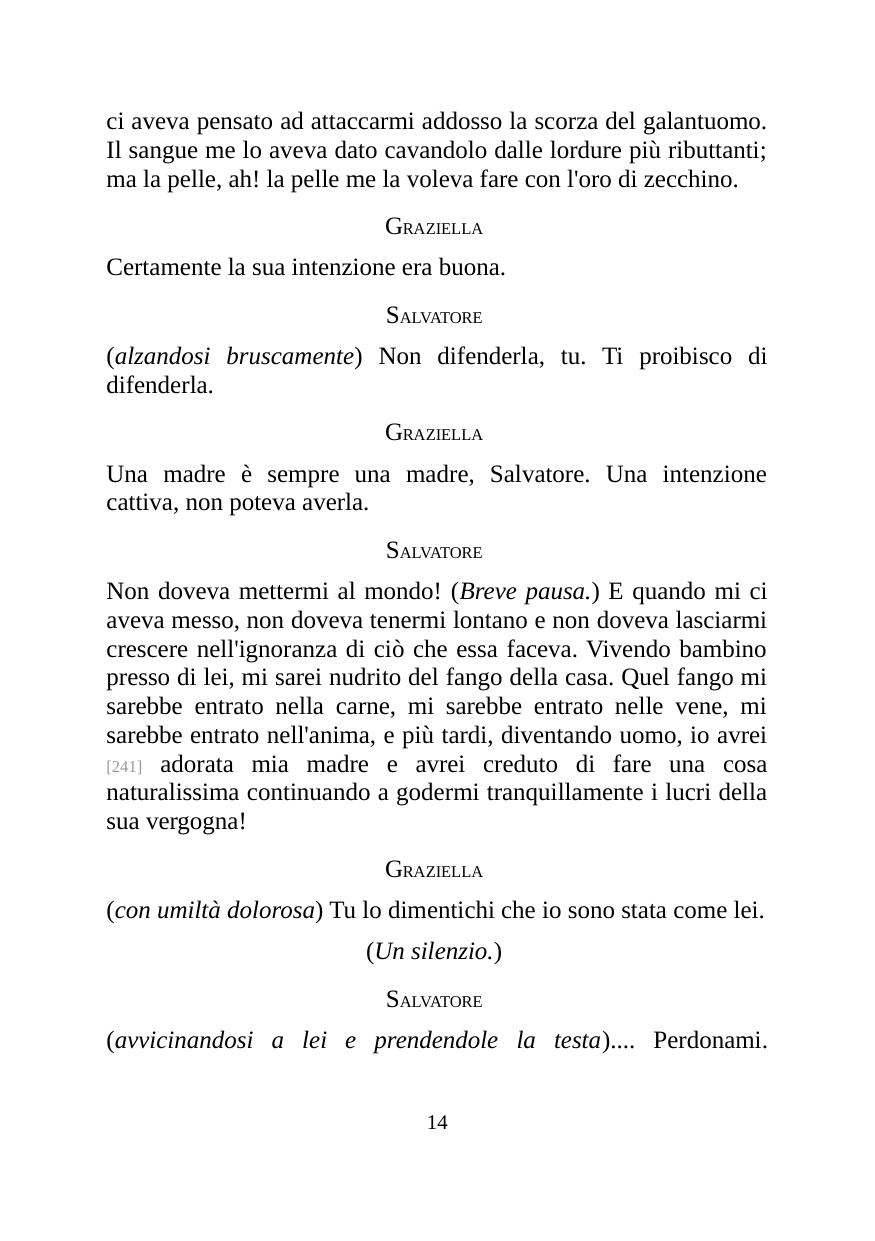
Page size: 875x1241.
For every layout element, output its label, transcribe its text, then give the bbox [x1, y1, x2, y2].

text (con umiltà dolorosa) Tu lo dimentichi che io sono stata come lei. [106, 895, 768, 924]
text Salvatore [106, 300, 768, 329]
text Una madre è sempre una madre, Salvatore. Una intenzione cattiva, non poteva averla. [106, 459, 768, 516]
text Salvatore [106, 984, 768, 1012]
text ci aveva pensato ad attaccarmi addosso la scorza del galantuomo. Il sangue me lo aveva dato cavandolo dalle lordure più ributtanti; ma la pelle, ah! la pelle me la voleva fare con l'oro di zecchino. [106, 106, 768, 192]
text Non doveva mettermi al mondo! (Breve pausa.) E quando mi ci aveva messo, non doveva tenermi lontano e non doveva lasciarmi crescere nell'ignoranza di ciò che essa faceva. Vivendo bambino presso di lei, mi sarei nudrito del fango della casa. Quel fango mi sarebbe entrato nella carne, mi sarebbe entrato nelle vene, mi sarebbe entrato nell'anima, e più tardi, diventando uomo, io avrei [241] adorata mia madre e avrei creduto di fare una cosa naturalissima continuando a godermi tranquillamente i lucri della sua vergogna! [106, 576, 768, 835]
text Graziella [106, 417, 768, 446]
text Graziella [106, 854, 768, 882]
text Graziella [106, 211, 768, 240]
text Certamente la sua intenzione era buona. [106, 252, 768, 281]
text (alzandosi bruscamente) Non difenderla, tu. Ti proibisco di difenderla. [106, 341, 768, 399]
text (avvicinandosi a lei e prendendole la testa).... Perdonami. [106, 1025, 768, 1054]
text Salvatore [106, 535, 768, 564]
text (Un silenzio.) [106, 936, 768, 965]
